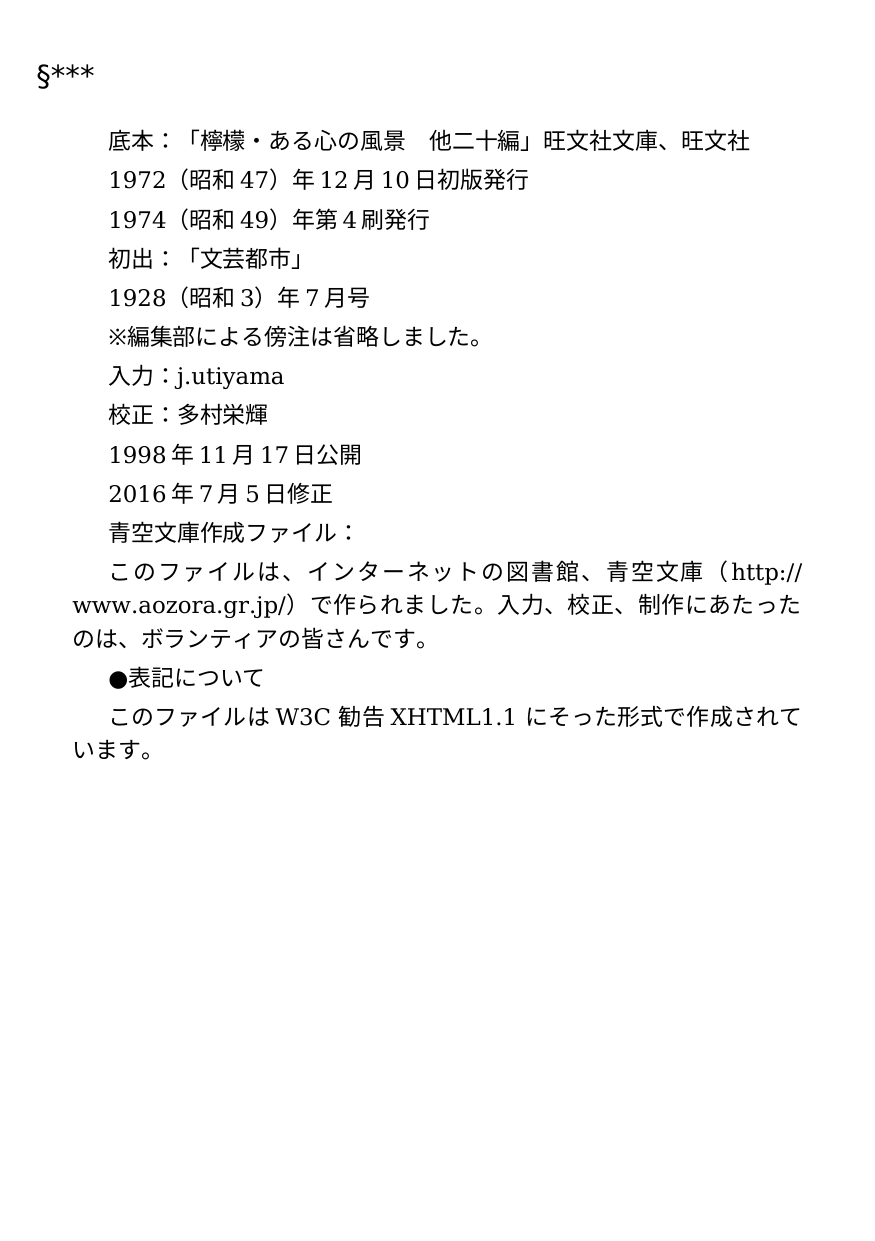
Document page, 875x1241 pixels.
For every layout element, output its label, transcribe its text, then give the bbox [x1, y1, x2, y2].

text 底本：「檸檬・ある心の風景 他二十編」旺文社文庫、旺文社 [72, 123, 802, 156]
text ●表記について [72, 660, 802, 693]
text このファイルは W3C 勧告 XHTML1.1 にそった形式で作成されています。 [72, 699, 802, 765]
text 2016年7月5日修正 [72, 476, 802, 509]
text 1998年11月17日公開 [72, 437, 802, 470]
text 1972（昭和47）年12月10日初版発行 [72, 162, 802, 196]
text このファイルは、インターネットの図書館、青空文庫（http://www.aozora.gr.jp/）で作られました。入力、校正、制作にあたったのは、ボランティアの皆さんです。 [72, 554, 802, 654]
subtitle §*** [36, 60, 838, 94]
text 青空文庫作成ファイル： [72, 515, 802, 548]
text 校正：多村栄輝 [72, 397, 802, 431]
text ※編集部による傍注は省略しました。 [72, 319, 802, 352]
text 1974（昭和49）年第4刷発行 [72, 202, 802, 235]
text 1928（昭和3）年7月号 [72, 280, 802, 313]
text 入力：j.utiyama [72, 358, 802, 391]
text 初出：「文芸都市」 [72, 241, 802, 274]
